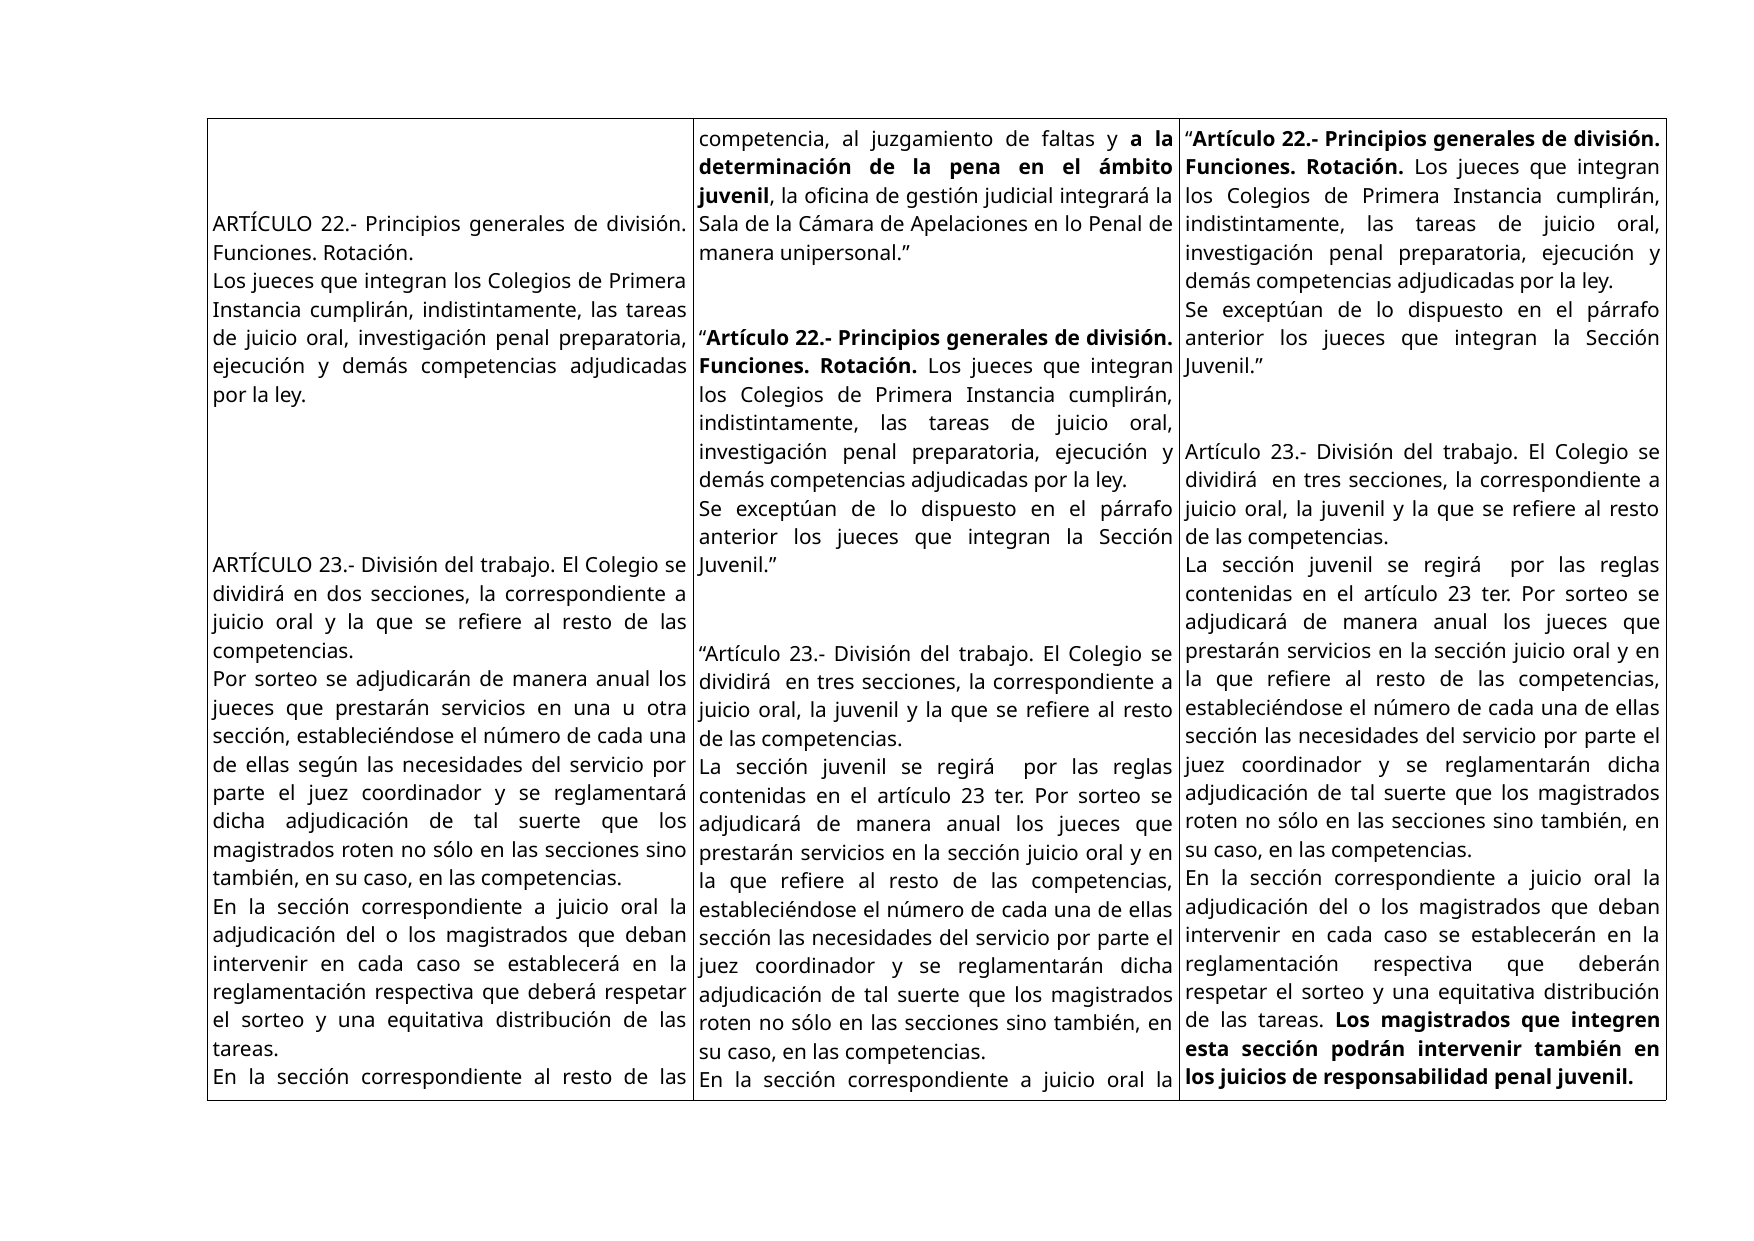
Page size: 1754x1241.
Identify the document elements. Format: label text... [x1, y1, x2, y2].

table_cell “Artículo 22.- Principios generales de división. Funciones. Rotación. Los jueces que integran los Colegios de Primera Instancia cumplirán, indistintamente, las tareas de juicio oral, investigación penal preparatoria, ejecución y demás competencias adjudicadas por la ley. Se exceptúan de lo dispuesto en el párrafo anterior los jueces que integran la Sección Juvenil.” Artículo 23.- División del trabajo. El Colegio se dividirá en tres secciones, la correspondiente a juicio oral, la juvenil y la que se refiere al resto de las competencias. La sección juvenil se regirá por las reglas contenidas en el artículo 23 ter. Por sorteo se adjudicará de manera anual los jueces que prestarán servicios en la sección juicio oral y en la que refiere al resto de las competencias, estableciéndose el número de cada una de ellas sección las necesidades del servicio por parte el juez coordinador y se reglamentarán dicha adjudicación de tal suerte que los magistrados roten no sólo en las secciones sino también, en su caso, en las competencias. En la sección correspondiente a juicio oral la adjudicación del o los magistrados que deban intervenir en cada caso se establecerán en la reglamentación respectiva que deberán respetar el sorteo y una equitativa distribución de las tareas. Los magistrados que integren esta sección podrán intervenir también en los juicios de responsabilidad penal juvenil. [1180, 119, 1666, 1099]
table_cell competencia, al juzgamiento de faltas y a la determinación de la pena en el ámbito juvenil, la oficina de gestión judicial integrará la Sala de la Cámara de Apelaciones en lo Penal de manera unipersonal.” “Artículo 22.- Principios generales de división. Funciones. Rotación. Los jueces que integran los Colegios de Primera Instancia cumplirán, indistintamente, las tareas de juicio oral, investigación penal preparatoria, ejecución y demás competencias adjudicadas por la ley. Se exceptúan de lo dispuesto en el párrafo anterior los jueces que integran la Sección Juvenil.” “Artículo 23.- División del trabajo. El Colegio se dividirá en tres secciones, la correspondiente a juicio oral, la juvenil y la que se refiere al resto de las competencias. La sección juvenil se regirá por las reglas contenidas en el artículo 23 ter. Por sorteo se adjudicará de manera anual los jueces que prestarán servicios en la sección juicio oral y en la que refiere al resto de las competencias, estableciéndose el número de cada una de ellas sección las necesidades del servicio por parte el juez coordinador y se reglamentarán dicha adjudicación de tal suerte que los magistrados roten no sólo en las secciones sino también, en su caso, en las competencias. En la sección correspondiente a juicio oral la [694, 119, 1179, 1099]
table_cell ARTÍCULO 22.- Principios generales de división. Funciones. Rotación. Los jueces que integran los Colegios de Primera Instancia cumplirán, indistintamente, las tareas de juicio oral, investigación penal preparatoria, ejecución y demás competencias adjudicadas por la ley. ARTÍCULO 23.- División del trabajo. El Colegio se dividirá en dos secciones, la correspondiente a juicio oral y la que se refiere al resto de las competencias. Por sorteo se adjudicarán de manera anual los jueces que prestarán servicios en una u otra sección, estableciéndose el número de cada una de ellas según las necesidades del servicio por parte el juez coordinador y se reglamentará dicha adjudicación de tal suerte que los magistrados roten no sólo en las secciones sino también, en su caso, en las competencias. En la sección correspondiente a juicio oral la adjudicación del o los magistrados que deban intervenir en cada caso se establecerá en la reglamentación respectiva que deberá respetar el sorteo y una equitativa distribución de las tareas. En la sección correspondiente al resto de las [208, 119, 693, 1099]
